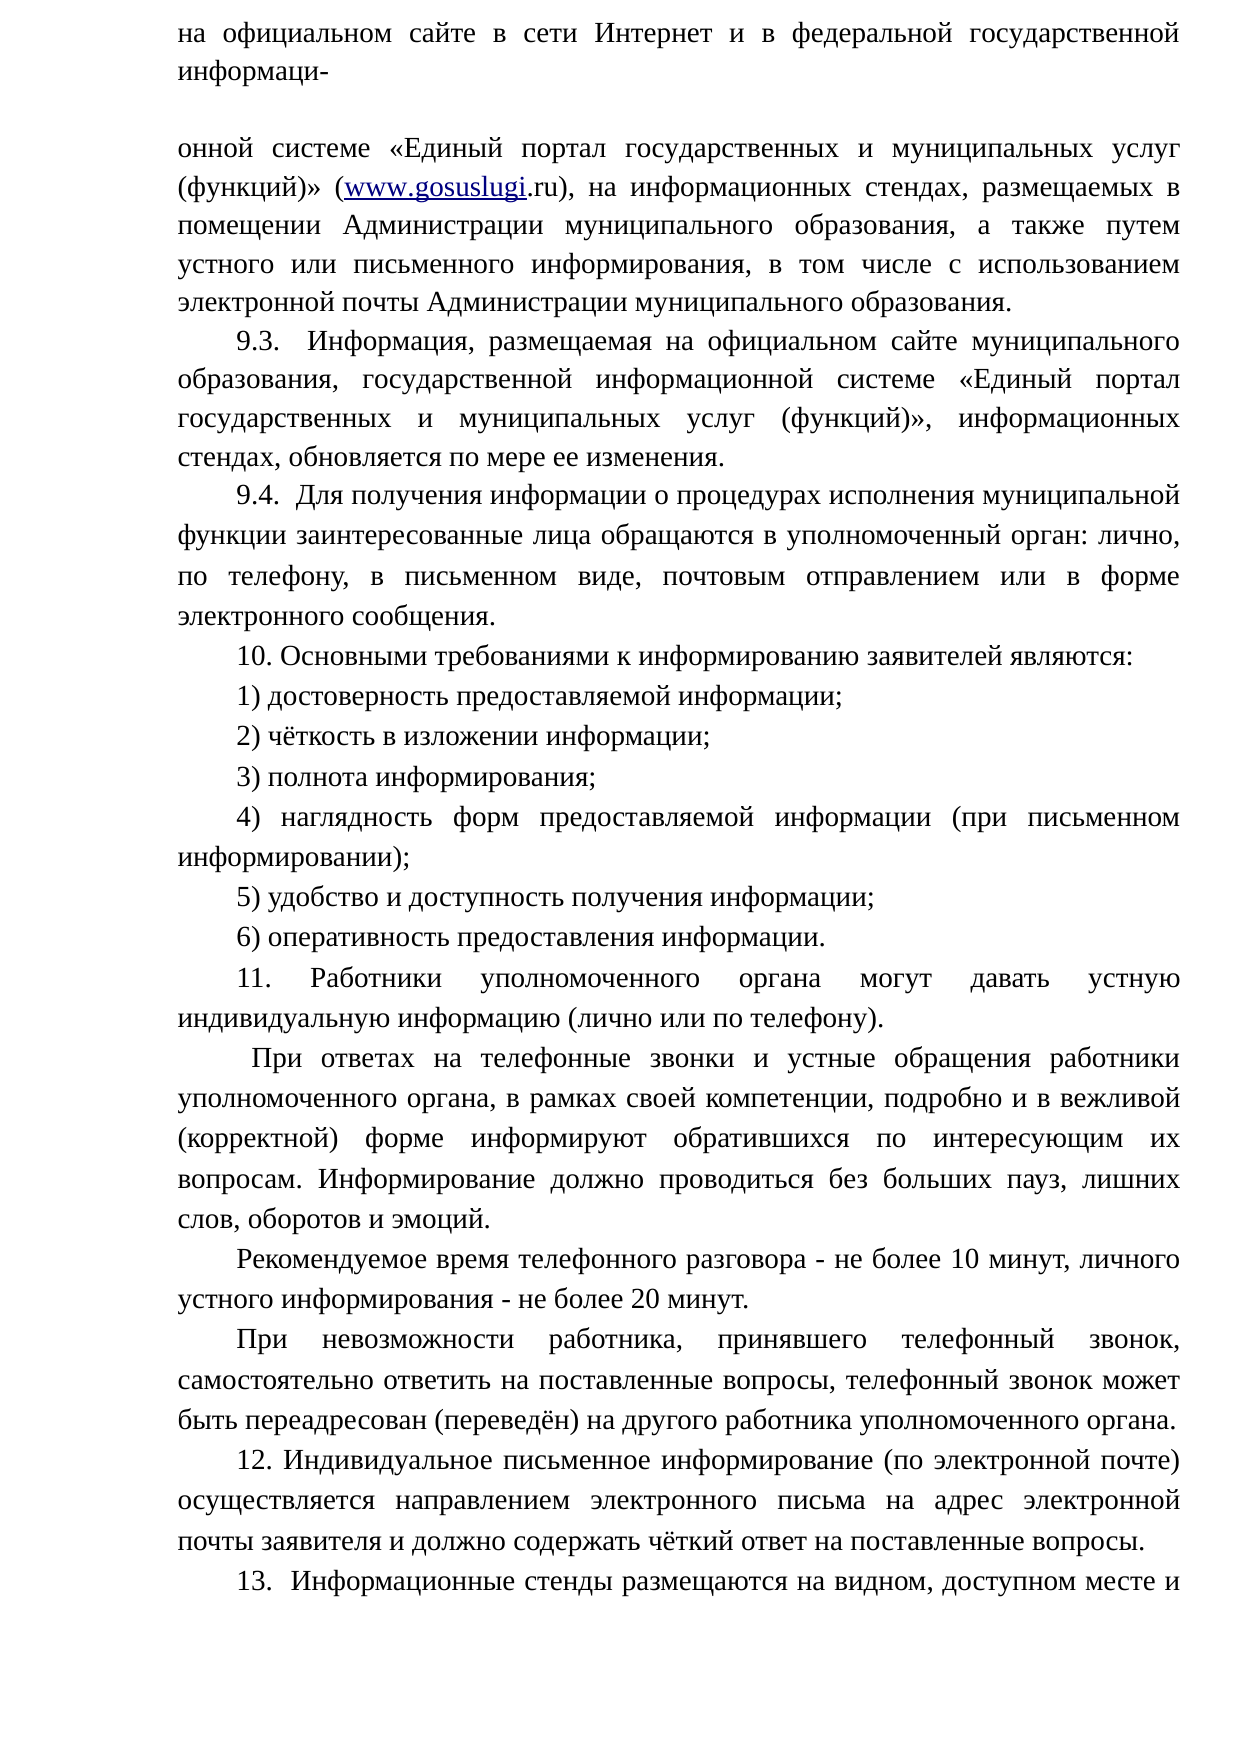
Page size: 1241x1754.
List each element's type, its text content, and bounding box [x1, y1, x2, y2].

text 4) наглядность форм предоставляемой информации (при письменном информировании); [177, 799, 1181, 873]
text Рекомендуемое время телефонного разговора - не более 10 минут, личного устного информирования - не более 20 минут. [177, 1241, 1181, 1315]
text 13. Информационные стенды размещаются на видном, доступном месте и [177, 1563, 1181, 1596]
text 10. Основными требованиями к информированию заявителей являются: [177, 638, 1181, 672]
text 1) достоверность предоставляемой информации; [177, 678, 1181, 712]
text 9.4. Для получения информации о процедурах исполнения муниципальной функции заинтересованные лица обращаются в уполномоченный орган: лично, по телефону, в письменном виде, почтовым отправлением или в форме электронного сообщения. [177, 477, 1181, 631]
text 5) удобство и доступность получения информации; [177, 879, 1181, 913]
text 6) оперативность предоставления информации. [177, 919, 1181, 953]
text на официальном сайте в сети Интернет и в федеральной государственной информаци- [177, 15, 1181, 87]
text При невозможности работника, принявшего телефонный звонок, самостоятельно ответить на поставленные вопросы, телефонный звонок может быть переадресован (переведён) на другого работника уполномоченного органа. [177, 1322, 1181, 1436]
text 12. Индивидуальное письменное информирование (по электронной почте) осуществляется направлением электронного письма на адрес электронной почты заявителя и должно содержать чёткий ответ на поставленные вопросы. [177, 1442, 1181, 1556]
text 11. Работники уполномоченного органа могут давать устную индивидуальную информацию (лично или по телефону). [177, 960, 1181, 1033]
text онной системе «Единый портал государственных и муниципальных услуг (функций)» (www.gosuslugi.ru), на информационных стендах, размещаемых в помещении Администрации муниципального образования, а также путем устного или письменного информирования, в том числе с использованием электронной почты Администрации муниципального образования. [177, 130, 1181, 318]
text При ответах на телефонные звонки и устные обращения работники уполномоченного органа, в рамках своей компетенции, подробно и в вежливой (корректной) форме информируют обратившихся по интересующим их вопросам. Информирование должно проводиться без больших пауз, лишних слов, оборотов и эмоций. [177, 1040, 1181, 1234]
text 2) чёткость в изложении информации; [177, 718, 1181, 752]
text 3) полнота информирования; [177, 759, 1181, 792]
text 9.3. Информация, размещаемая на официальном сайте муниципального образования, государственной информационной системе «Единый портал государственных и муниципальных услуг (функций)», информационных стендах, обновляется по мере ее изменения. [177, 323, 1181, 472]
